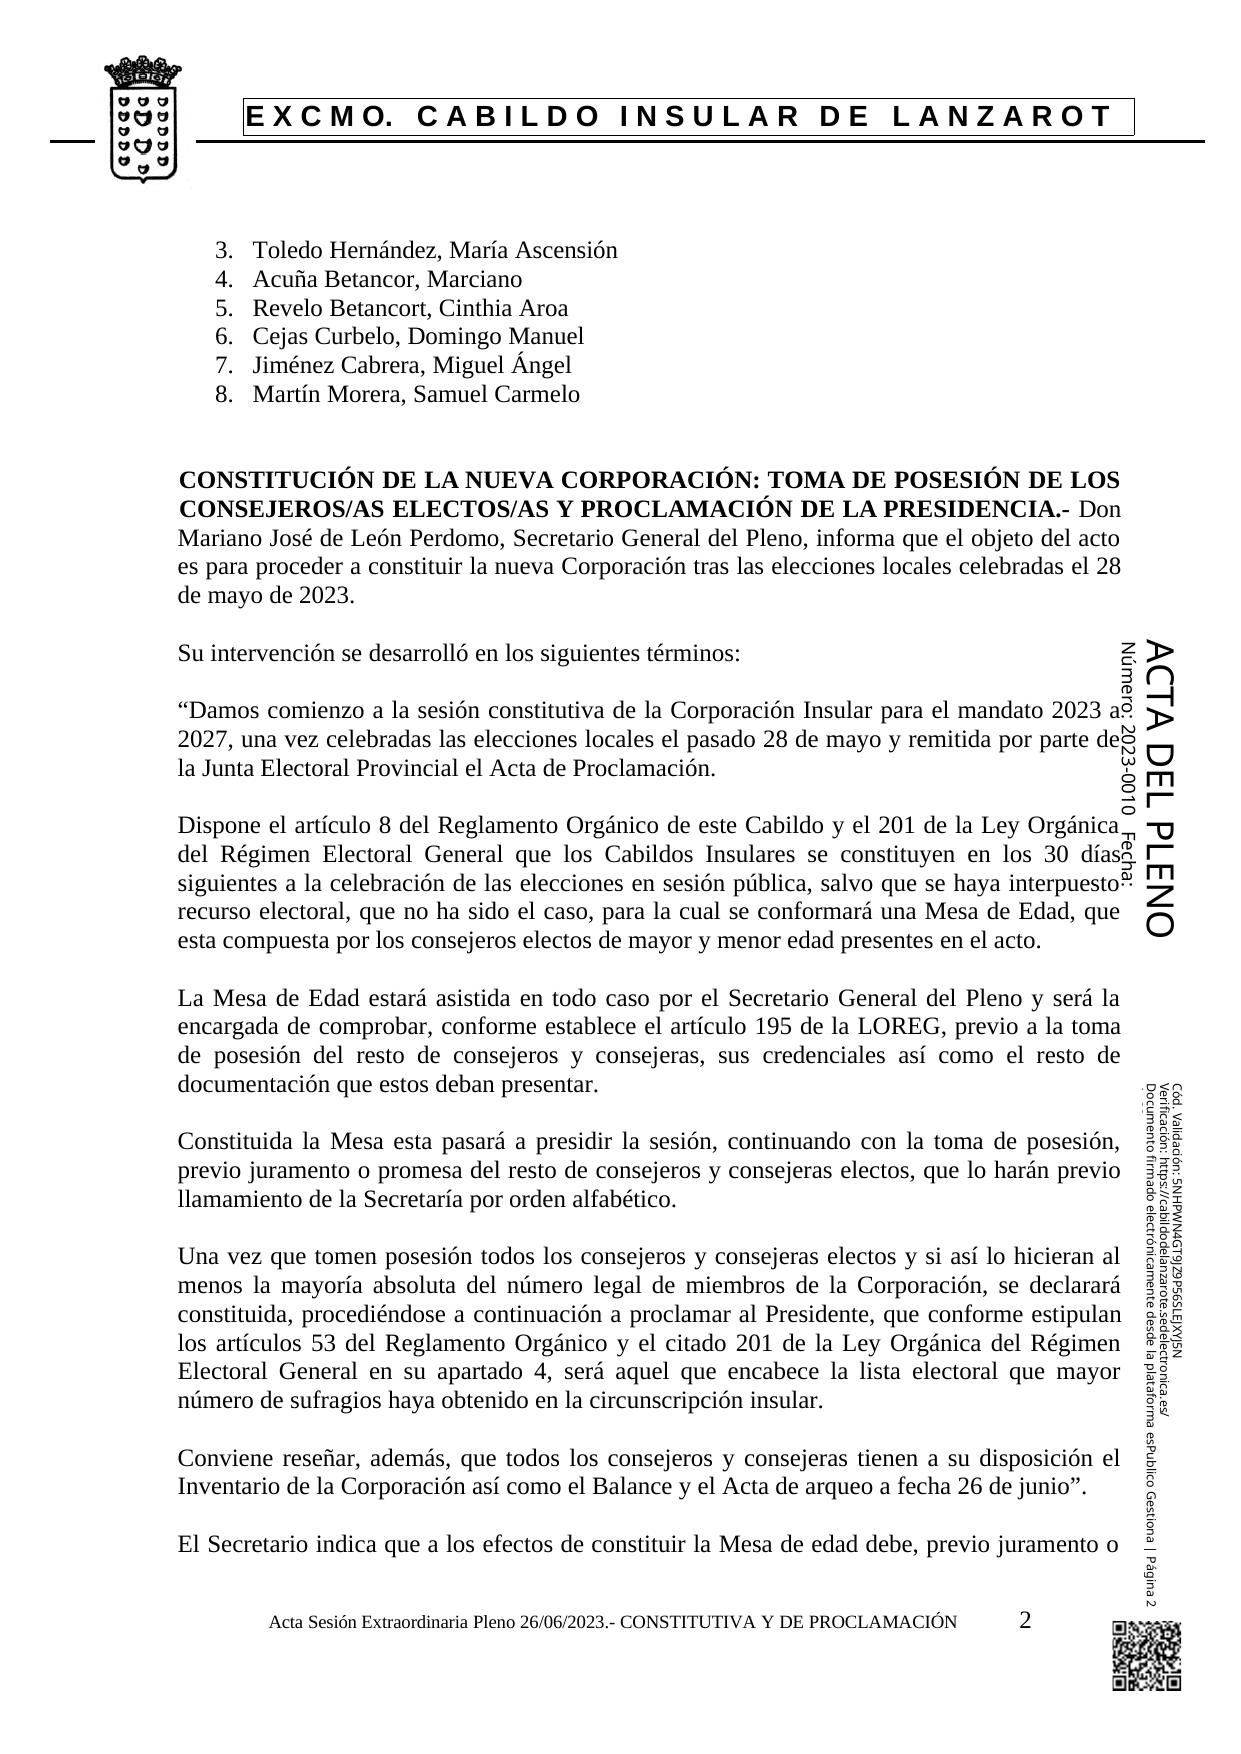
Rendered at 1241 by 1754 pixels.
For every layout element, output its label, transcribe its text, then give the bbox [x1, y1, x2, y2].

text Cód. Validación: 5NHPWN4GT9JZ9P56SLEJXYJ5N [1171, 1083, 1184, 1611]
text “Damos comienzo a la sesión constitutiva de la Corporación Insular para el mandato 2023 a 2027, una vez celebradas las elecciones locales el pasado 28 de mayo y remitida por parte de la Junta Electoral Provincial el Acta de Proclamación. [177, 695, 1122, 781]
text Mariano José de León Perdomo, Secretario General del Pleno, informa que el objeto del acto es para proceder a constituir la nueva Corporación tras las elecciones locales celebradas el 28 de mayo de 2023. [177, 523, 1122, 609]
picture [1112, 1621, 1182, 1691]
text CONSTITUCIÓN DE LA NUEVA CORPORACIÓN: TOMA DE POSESIÓN DE LOS CONSEJEROS/AS ELECTOS/AS Y PROCLAMACIÓN DE LA PRESIDENCIA.- Don [176, 465, 1123, 523]
text Dispone el artículo 8 del Reglamento Orgánico de este Cabildo y el 201 de la Ley Orgánica del Régimen Electoral General que los Cabildos Insulares se constituyen en los 30 días siguientes a la celebración de las elecciones en sesión pública, salvo que se haya interpuesto recurso electoral, que no ha sido el caso, para la cual se conformará una Mesa de Edad, que esta compuesta por los consejeros electos de mayor y menor edad presentes en el acto. [177, 810, 1122, 954]
list Martín Morera, Samuel Carmelo [215, 379, 1192, 408]
text Verificación: https://cabildodelanzarote.sedelectronica.es/ [1158, 1083, 1171, 1611]
list Acuña Betancor, Marciano [215, 264, 1192, 293]
list Cejas Curbelo, Domingo Manuel [215, 321, 1192, 350]
text Documento firmado electrónicamente desde la plataforma esPublico Gestiona | Página 2 de 30 [1143, 1083, 1158, 1611]
text Conviene reseñar, además, que todos los consejeros y consejeras tienen a su disposición el Inventario de la Corporación así como el Balance y el Acta de arqueo a fecha 26 de junio”. [177, 1443, 1121, 1500]
list Toledo Hernández, María Ascensión [215, 235, 1192, 264]
text La Mesa de Edad estará asistida en todo caso por el Secretario General del Pleno y será la encargada de comprobar, conforme establece el artículo 195 de la LOREG, previo a la toma de posesión del resto de consejeros y consejeras, sus credenciales así como el resto de documentación que estos deban presentar. [177, 983, 1122, 1098]
text Acta Sesión Extraordinaria Pleno 26/06/2023.- CONSTITUTIVA Y DE PROCLAMACIÓN 2 [108, 1605, 1192, 1634]
text Su intervención se desarrolló en los siguientes términos: [177, 638, 1192, 666]
text Número: 2023-0010 Fecha: 11/07/2023 [1117, 666, 1140, 984]
list Jiménez Cabrera, Miguel Ángel [215, 350, 1192, 379]
text Constituida la Mesa esta pasará a presidir la sesión, continuando con la toma de posesión, previo juramento o promesa del resto de consejeros y consejeras electos, que lo harán previo llamamiento de la Secretaría por orden alfabético. [177, 1126, 1122, 1213]
text ACTA DEL PLENO [1140, 666, 1183, 984]
picture [95, 39, 196, 193]
text Una vez que tomen posesión todos los consejeros y consejeras electos y si así lo hicieran al menos la mayoría absoluta del número legal de miembros de la Corporación, se declarará constituida, procediéndose a continuación a proclamar al Presidente, que conforme estipulan los artículos 53 del Reglamento Orgánico y el citado 201 de la Ley Orgánica del Régimen Electoral General en su apartado 4, será aquel que encabece la lista electoral que mayor número de sufragios haya obtenido en la circunscripción insular. [177, 1241, 1122, 1414]
text El Secretario indica que a los efectos de constituir la Mesa de edad debe, previo juramento o [177, 1529, 1143, 1558]
list Revelo Betancort, Cinthia Aroa [215, 293, 1192, 321]
